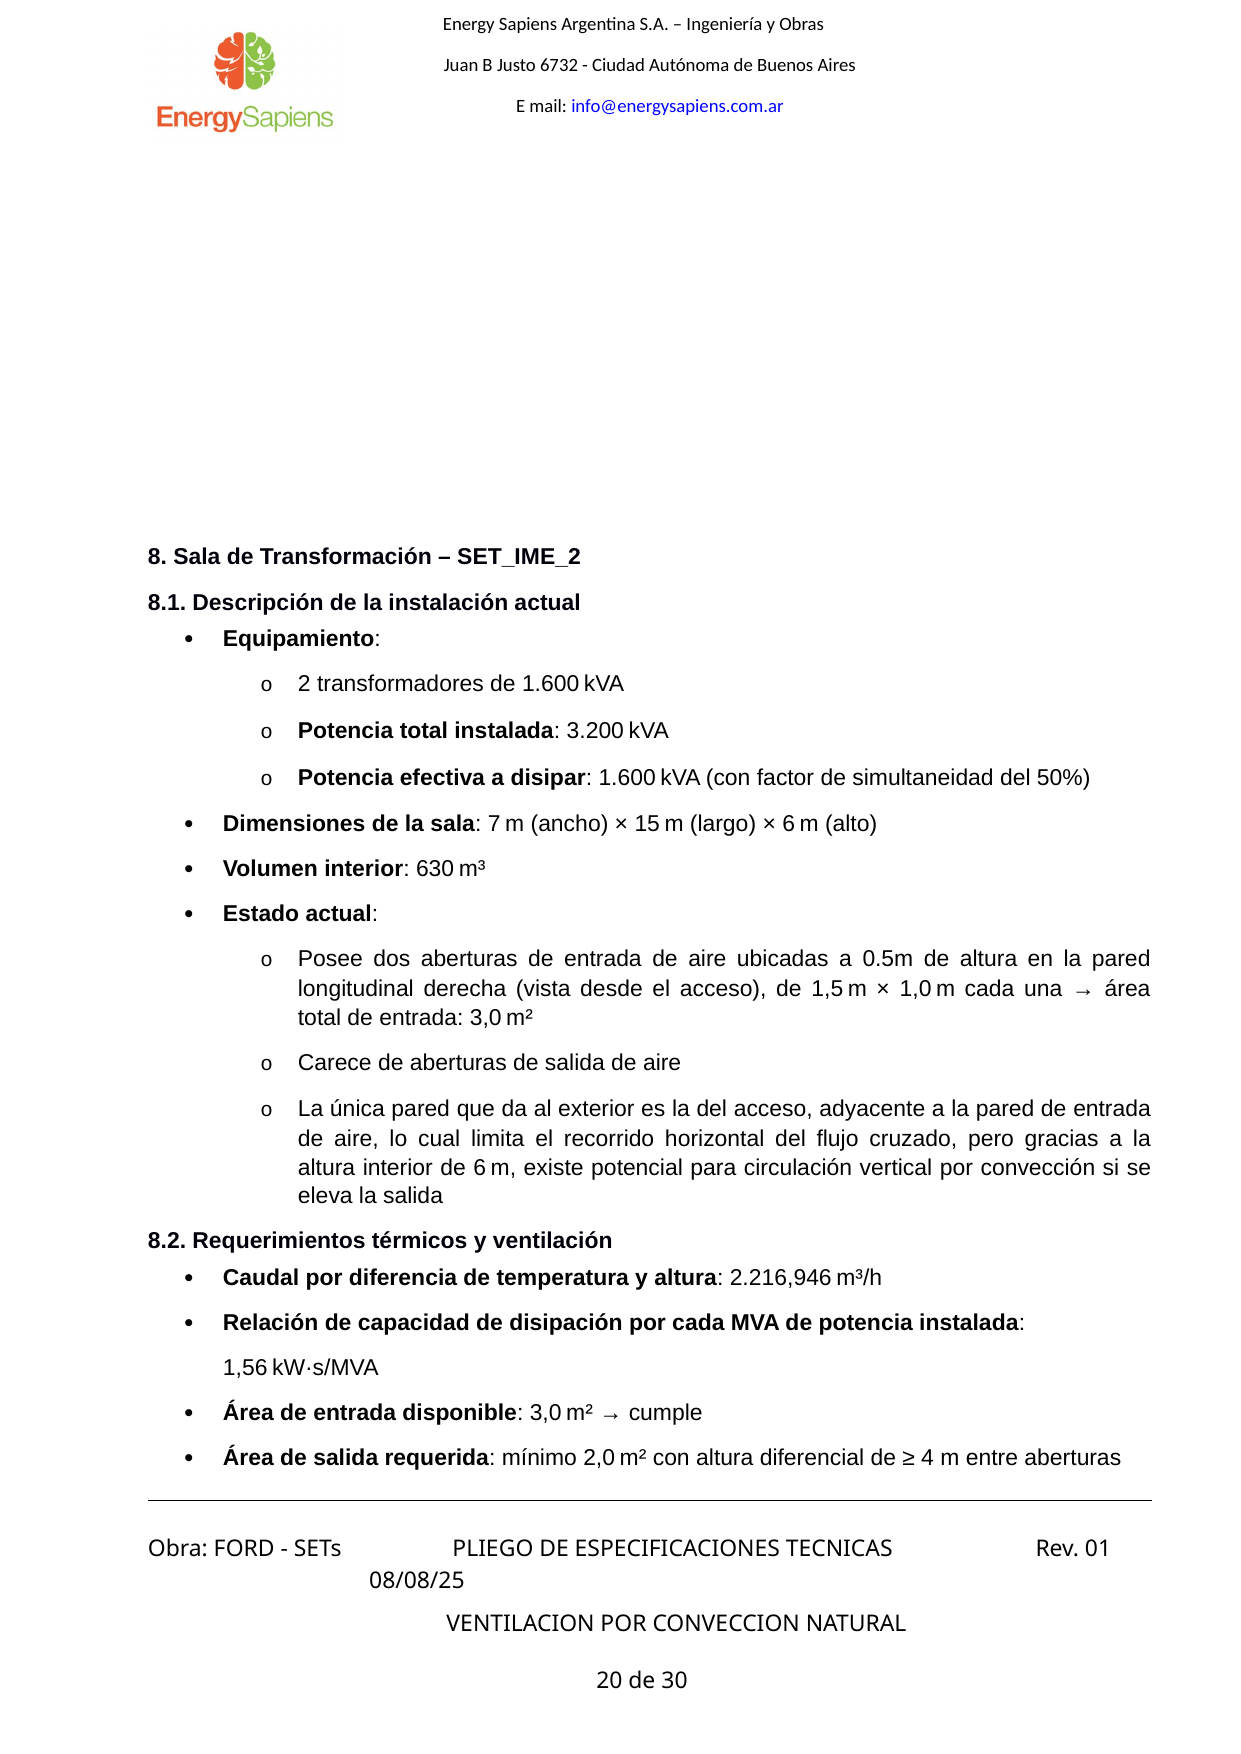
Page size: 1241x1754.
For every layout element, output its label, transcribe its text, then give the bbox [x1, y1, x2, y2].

list Dimensiones de la sala: 7 m (ancho) × 15 m (largo) × 6 m (alto) [185, 810, 1152, 836]
list Caudal por diferencia de temperatura y altura: 2.216,946 m³/h [185, 1264, 1152, 1290]
list Potencia efectiva a disipar: 1.600 kVA (con factor de simultaneidad del 50%) [260, 763, 1152, 791]
list Área de entrada disponible: 3,0 m² → cumple [185, 1399, 1152, 1425]
list Volumen interior: 630 m³ [185, 855, 1152, 881]
list La única pared que da al exterior es la del acceso, adyacente a la pared de entrada de aire, lo cual limita el recorrido horizontal del flujo cruzado, pero gracias a la altura interior de 6 m, existe potencial para circulación vertical por convección si se eleva la salida [260, 1095, 1152, 1208]
list 2 transformadores de 1.600 kVA [260, 670, 1152, 698]
list Potencia total instalada: 3.200 kVA [260, 717, 1152, 744]
subtitle 8.1. Descripción de la instalación actual [148, 588, 1152, 615]
list Relación de capacidad de disipación por cada MVA de potencia instalada: [185, 1309, 1152, 1335]
subtitle 8.2. Requerimientos térmicos y ventilación [148, 1227, 1152, 1253]
subtitle 8. Sala de Transformación – SET_IME_2 [148, 543, 1152, 570]
picture [146, 22, 344, 142]
list Área de salida requerida: mínimo 2,0 m² con altura diferencial de ≥ 4 m entre aberturas [185, 1444, 1152, 1471]
list Estado actual: [185, 900, 1152, 927]
text 1,56 kW·s/MVA [223, 1354, 1152, 1380]
list Carece de aberturas de salida de aire [260, 1049, 1152, 1076]
list Equipamiento: [185, 625, 1152, 652]
list Posee dos aberturas de entrada de aire ubicadas a 0.5m de altura en la pared longitudinal derecha (vista desde el acceso), de 1,5 m × 1,0 m cada una → área total de entrada: 3,0 m² [260, 945, 1152, 1030]
